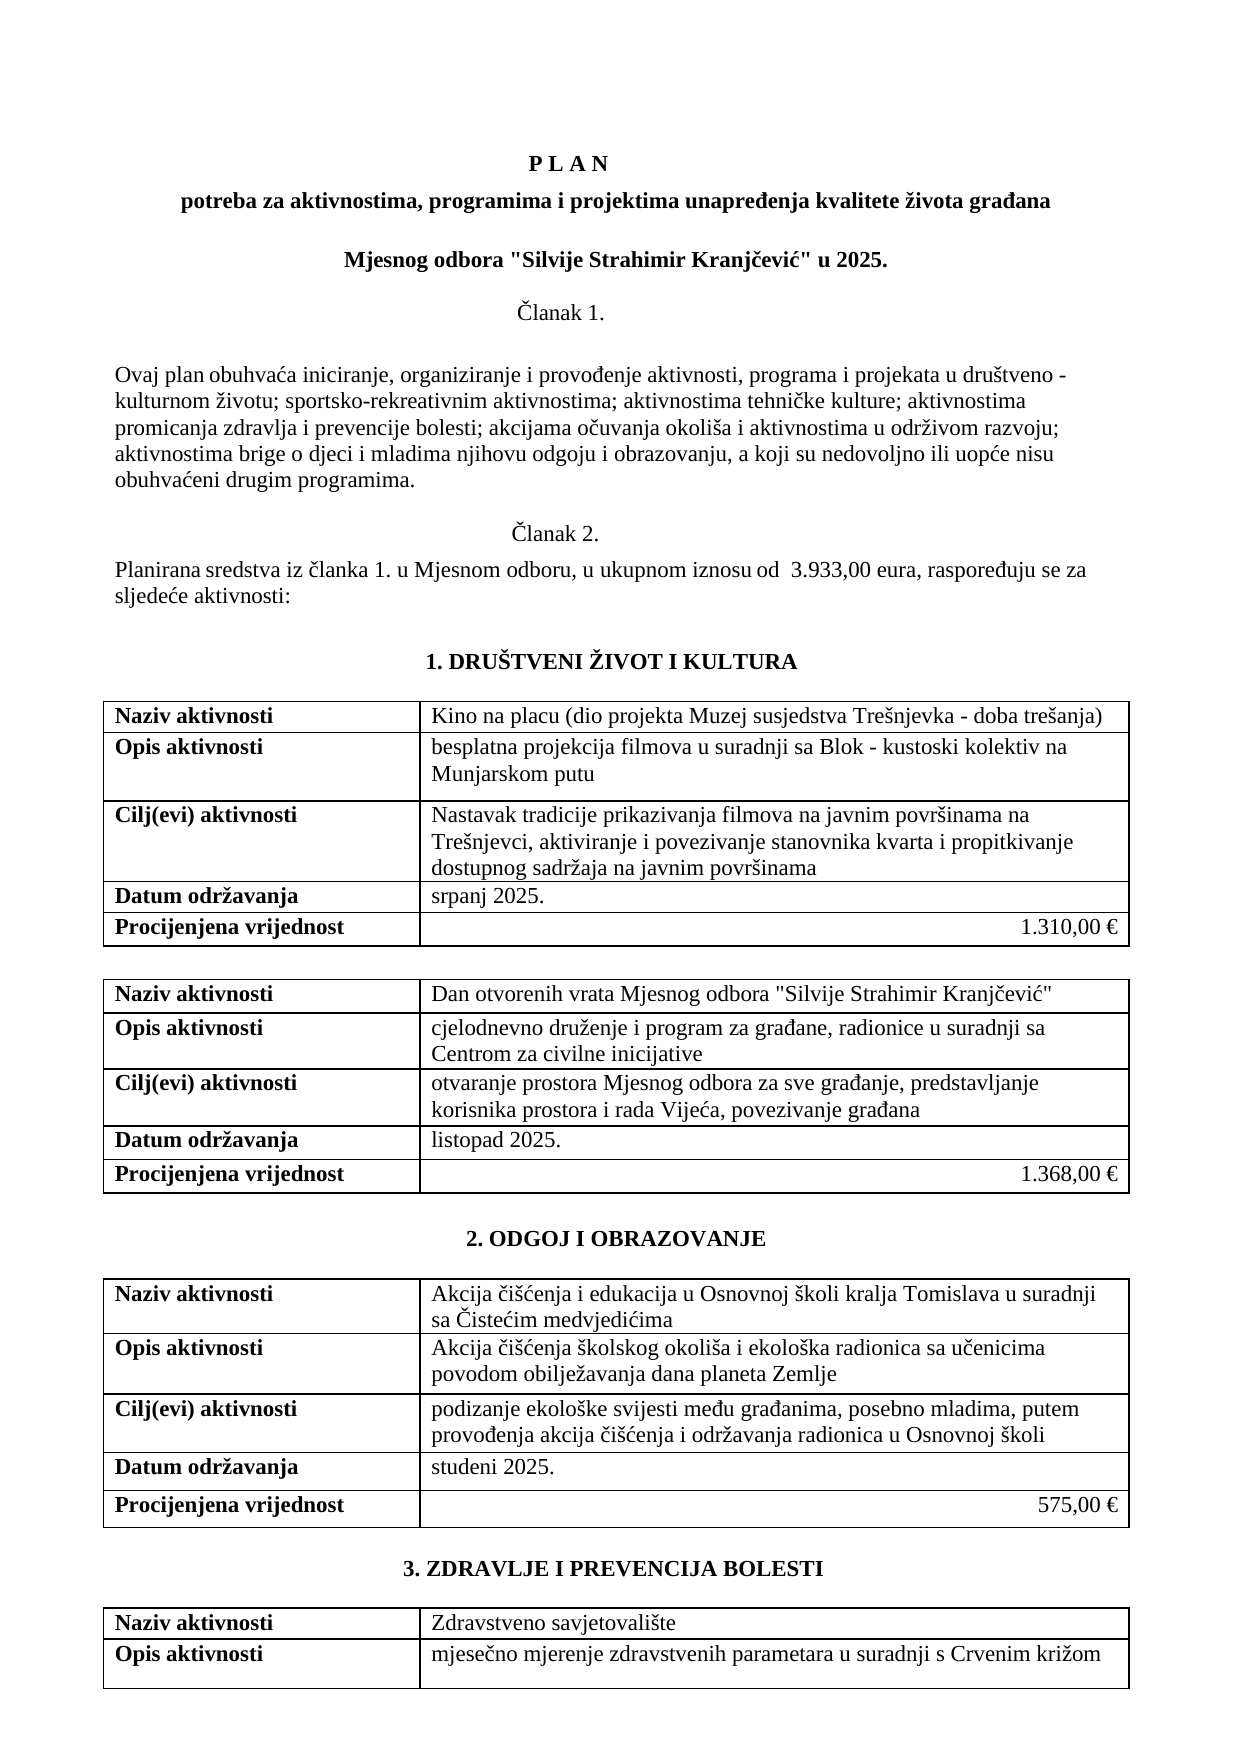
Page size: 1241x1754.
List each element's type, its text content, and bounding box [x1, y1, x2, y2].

table_cell Članak 1. [420, 299, 1129, 335]
table_cell Akcija čišćenja i edukacija u Osnovnoj školi kralja Tomislava u suradnji sa Čistećim medvjedićima [421, 1280, 1128, 1332]
table_cell mjesečno mjerenje zdravstvenih parametara u suradnji s Crvenim križom [421, 1640, 1128, 1687]
table_cell [191, 947, 420, 979]
table_cell Mjesnog odbora "Silvije Strahimir Kranjčević" u 2025. [103, 220, 1129, 272]
table_cell [103, 493, 191, 520]
table_cell [103, 1252, 191, 1278]
table_cell [103, 299, 420, 335]
table_cell Procijenjena vrijednost [104, 1491, 419, 1527]
table_cell [191, 1581, 420, 1607]
table_cell [191, 1252, 420, 1278]
table_cell [420, 1581, 1129, 1607]
table_cell 575,00 € [421, 1491, 1128, 1527]
table_cell Planirana sredstva iz članka 1. u Mjesnom odboru, u ukupnom iznosu od 3.933,00 eura, raspoređuju se za sljedeće aktivnosti: [103, 556, 1129, 622]
table_cell besplatna projekcija filmova u suradnji sa Blok - kustoski kolektiv na Munjarskom putu [421, 733, 1128, 800]
table_cell Opis aktivnosti [104, 1334, 419, 1393]
table_cell listopad 2025. [421, 1127, 1128, 1158]
table_header P L A N [420, 150, 1129, 187]
table_cell Zdravstveno savjetovalište [421, 1609, 1128, 1638]
table_cell [103, 520, 420, 556]
table_cell Opis aktivnosti [104, 1640, 419, 1687]
table_cell [191, 273, 420, 299]
table_cell [103, 622, 191, 648]
table_cell Datum održavanja [104, 1453, 419, 1490]
table_cell [420, 1528, 1129, 1554]
table_cell Opis aktivnosti [104, 733, 419, 800]
table_cell Cilj(evi) aktivnosti [104, 1395, 419, 1451]
table_cell [103, 1528, 191, 1554]
table_cell Cilj(evi) aktivnosti [104, 1070, 419, 1125]
table_cell [103, 947, 191, 979]
table_cell Dan otvorenih vrata Mjesnog odbora "Silvije Strahimir Kranjčević" [421, 980, 1128, 1012]
table_cell Kino na placu (dio projekta Muzej susjedstva Trešnjevka - doba trešanja) [421, 702, 1128, 732]
table_cell [103, 675, 191, 701]
table_cell cjelodnevno druženje i program za građane, radionice u suradnji sa Centrom za civilne inicijative [421, 1014, 1128, 1068]
table_cell Naziv aktivnosti [104, 980, 419, 1012]
table_cell [420, 493, 1129, 520]
table_cell [191, 1528, 420, 1554]
table_cell 1. DRUŠTVENI ŽIVOT I KULTURA [103, 648, 1129, 674]
table_cell Akcija čišćenja školskog okoliša i ekološka radionica sa učenicima povodom obilježavanja dana planeta Zemlje [421, 1334, 1128, 1393]
table_cell studeni 2025. [421, 1453, 1128, 1490]
table_cell 1.310,00 € [421, 913, 1128, 945]
table_cell [420, 947, 1129, 979]
table_cell [191, 493, 420, 520]
table_cell Datum održavanja [104, 882, 419, 912]
table_cell 3. ZDRAVLJE I PREVENCIJA BOLESTI [103, 1555, 1129, 1581]
table_cell [103, 1581, 191, 1607]
table_cell Članak 2. [420, 520, 1129, 556]
table_cell [420, 622, 1129, 648]
table_cell 2. ODGOJ I OBRAZOVANJE [103, 1226, 1129, 1252]
table_header [103, 150, 191, 187]
table_cell Opis aktivnosti [104, 1014, 419, 1068]
table_cell Cilj(evi) aktivnosti [104, 802, 419, 881]
table_cell Procijenjena vrijednost [104, 1160, 419, 1192]
table_cell [191, 622, 420, 648]
table_cell otvaranje prostora Mjesnog odbora za sve građanje, predstavljanje korisnika prostora i rada Vijeća, povezivanje građana [421, 1070, 1128, 1125]
table_cell Datum održavanja [104, 1127, 419, 1158]
table_cell Naziv aktivnosti [104, 1280, 419, 1332]
table_cell 1.368,00 € [421, 1160, 1128, 1192]
table_cell Naziv aktivnosti [104, 1609, 419, 1638]
table_cell Nastavak tradicije prikazivanja filmova na javnim površinama na Trešnjevci, aktiviranje i povezivanje stanovnika kvarta i propitkivanje dostupnog sadržaja na javnim površinama [421, 802, 1128, 881]
table_cell [420, 1194, 1129, 1226]
table_cell [103, 1194, 191, 1226]
table_cell Ovaj plan obuhvaća iniciranje, organiziranje i provođenje aktivnosti, programa i projekata u društveno - kulturnom životu; sportsko-rekreativnim aktivnostima; aktivnostima tehničke kulture; aktivnostima promicanja zdravlja i prevencije bolesti; akcijama očuvanja okoliša i aktivnostima u održivom razvoju; aktivnostima brige o djeci i mladima njihovu odgoju i obrazovanju, a koji su nedovoljno ili uopće nisu obuhvaćeni drugim programima. [103, 335, 1129, 493]
table_cell [191, 1194, 420, 1226]
table_cell [191, 675, 420, 701]
table_cell potreba za aktivnostima, programima i projektima unapređenja kvalitete života građana [103, 188, 1129, 220]
table_cell [420, 675, 1129, 701]
table_cell Procijenjena vrijednost [104, 913, 419, 945]
table_cell [420, 1252, 1129, 1278]
table_cell [103, 273, 191, 299]
table_cell srpanj 2025. [421, 882, 1128, 912]
table_cell Naziv aktivnosti [104, 702, 419, 732]
table_cell [420, 273, 1129, 299]
table_header [191, 150, 420, 187]
table_cell podizanje ekološke svijesti među građanima, posebno mladima, putem provođenja akcija čišćenja i održavanja radionica u Osnovnoj školi [421, 1395, 1128, 1451]
